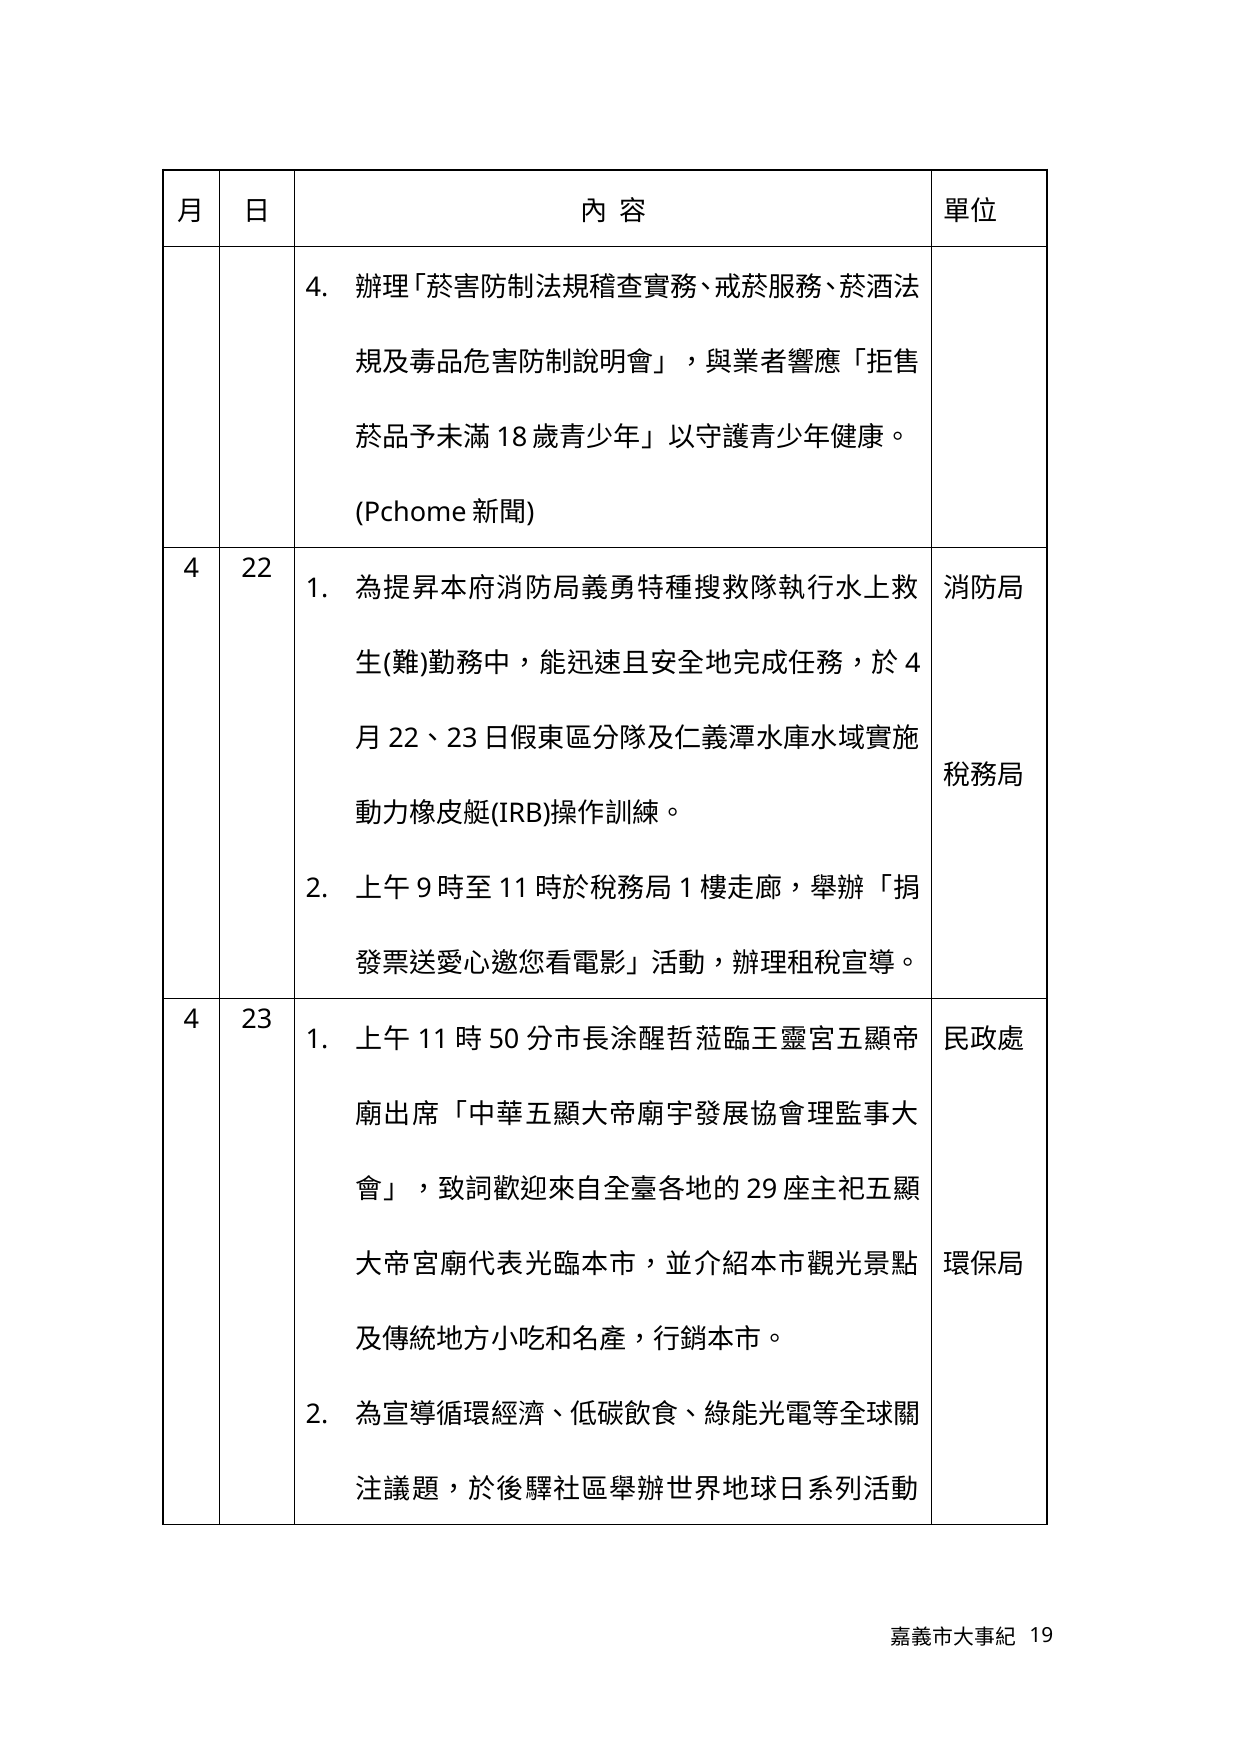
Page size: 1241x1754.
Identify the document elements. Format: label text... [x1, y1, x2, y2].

table_cell 4月20日至22日前往澎湖縣辦理本府「中高階主管策勵營」，與澎湖縣政府進行施政交流及標竿參訪活動，以啟發跨域合作與創新能量。 嘉義市議會第9屆106年第1次臨時會自106年自本日起至4月24日止。 市長前往西區探訪當選106年度西區模範母親代表莊賴勝女女士、楊秀鳳女士、黃馨慧女士3位模範母親代表，對於莊賴女士除獨力照顧臥病在床的公婆及罹患重症之丈夫，並拉拔5個子女長大的堅忍精神相當佩服，獻上康乃馨花束與蛋糕，感謝她們付出。 辦理「菸害防制法規稽查實務、戒菸服務、菸酒法規及毒品危害防制說明會」，與業者響應「拒售菸品予未滿18歲青少年」以守護青少年健康。(Pchome新聞) [295, 247, 931, 547]
table_cell [164, 247, 219, 547]
table_header 日 [220, 171, 294, 246]
table_cell 消防局 稅務局 [932, 548, 1046, 998]
table_cell 民政處 環保局 [932, 999, 1046, 1524]
table_cell 為提昇本府消防局義勇特種搜救隊執行水上救生(難)勤務中，能迅速且安全地完成任務，於4月22、23日假東區分隊及仁義潭水庫水域實施動力橡皮艇(IRB)操作訓練。 上午9時至11時於稅務局1樓走廊，舉辦「捐發票送愛心邀您看電影」活動，辦理租稅宣導。 [295, 548, 931, 998]
table_header 單位 [932, 171, 1046, 246]
table_cell 22 [220, 548, 294, 998]
table_header 月 [164, 171, 219, 246]
table_cell [220, 247, 294, 547]
table_cell 上午11時50分市長涂醒哲蒞臨王靈宮五顯帝廟出席「中華五顯大帝廟宇發展協會理監事大會」，致詞歡迎來自全臺各地的29座主祀五顯大帝宮廟代表光臨本市，並介紹本市觀光景點及傳統地方小吃和名產，行銷本市。 為宣導循環經濟、低碳飲食、綠能光電等全球關注議題，於後驛社區舉辦世界地球日系列活動 [295, 999, 931, 1524]
table_cell [932, 247, 1046, 547]
table_cell 4 [164, 999, 219, 1524]
table_cell 4 [164, 548, 219, 998]
table_cell 23 [220, 999, 294, 1524]
table_header 內 容 [295, 171, 931, 246]
